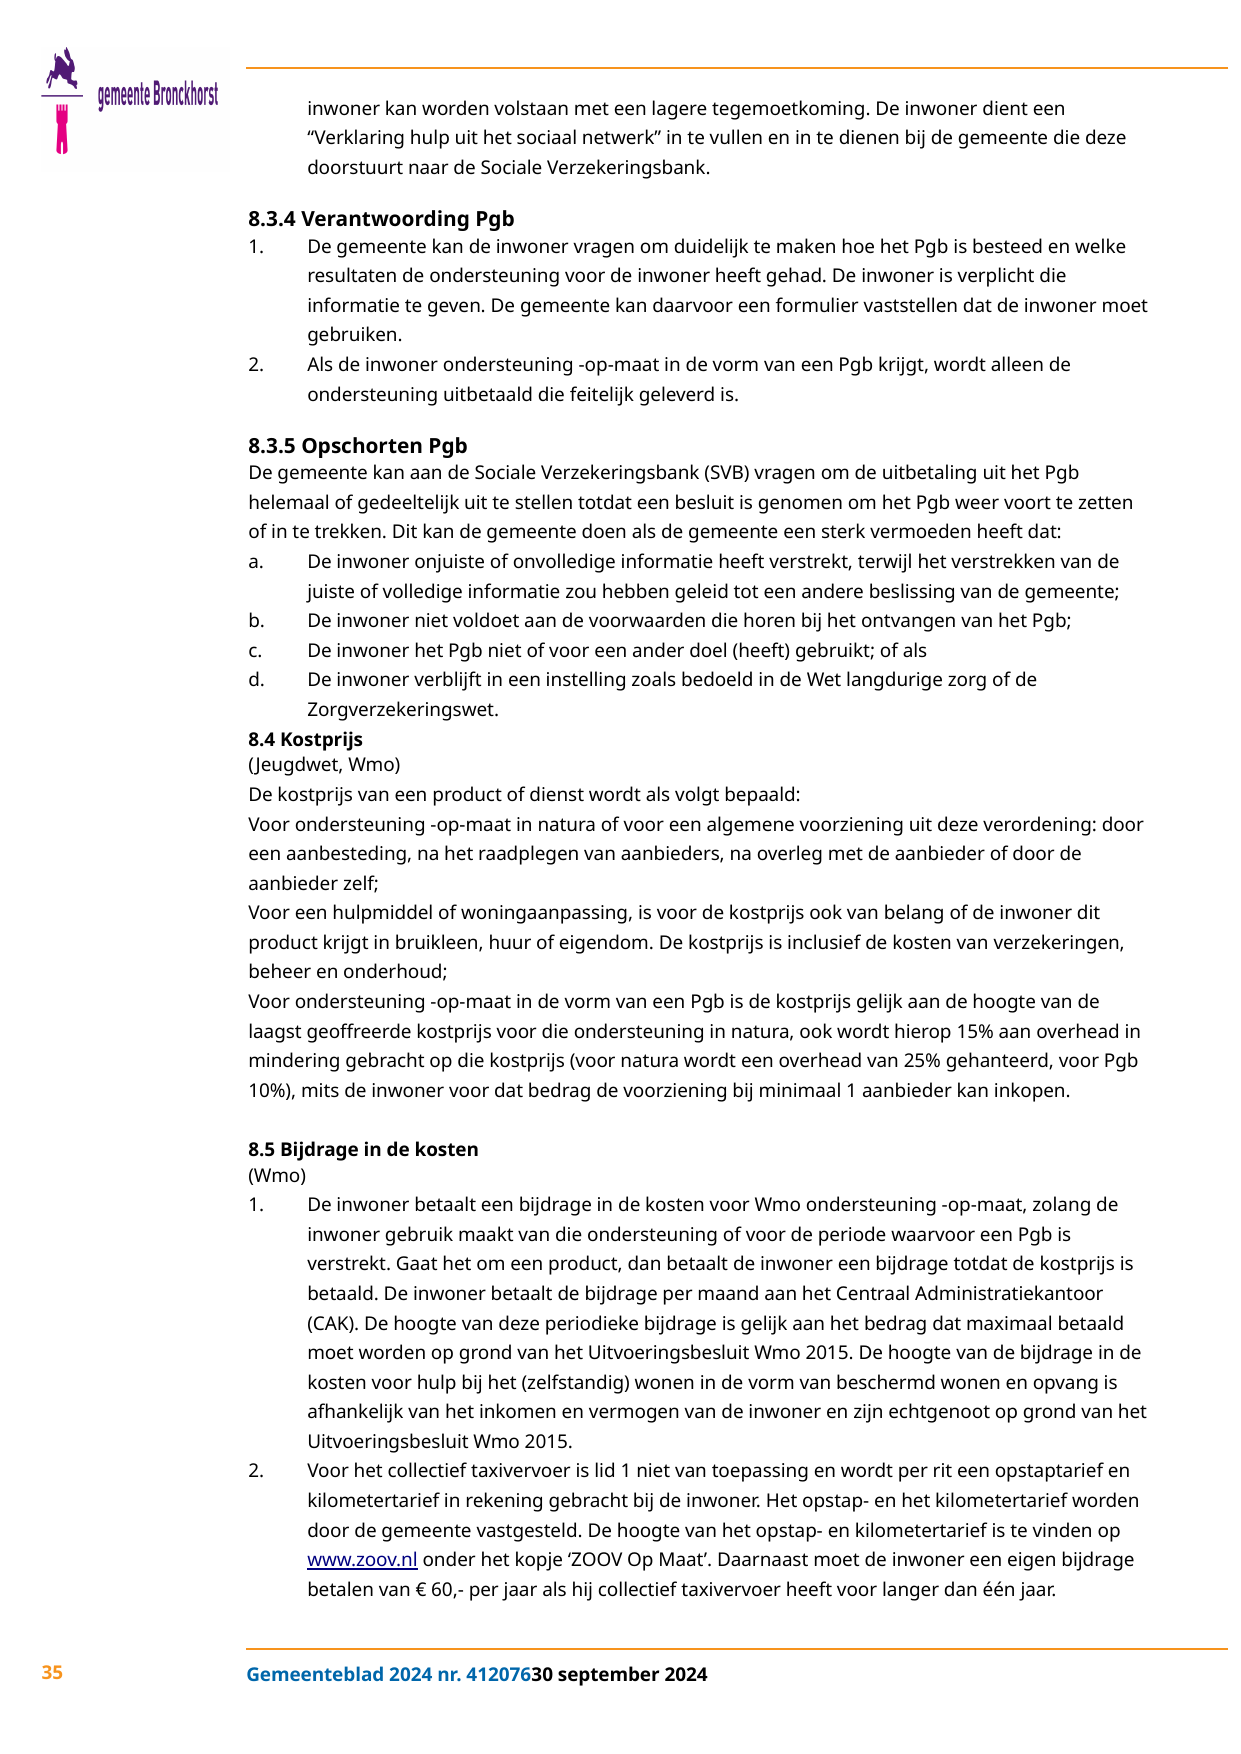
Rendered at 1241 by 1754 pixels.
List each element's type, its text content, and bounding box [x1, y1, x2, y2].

list De inwoner het Pgb niet of voor een ander doel (heeft) gebruikt; of als [248, 637, 1152, 663]
list De inwoner verblijft in een instelling zoals bedoeld in de Wet langdurige zorg of de Zorgverzekeringswet. [248, 667, 1152, 722]
text De kostprijs van een product of dienst wordt als volgt bepaald: [248, 781, 1152, 807]
list Als de inwoner ondersteuning -op-maat in de vorm van een Pgb krijgt, wordt alleen de ondersteuning uitbetaald die feitelijk geleverd is. [248, 351, 1152, 406]
text 8.4 Kostprijs [248, 726, 1152, 752]
list De inwoner onjuiste of onvolledige informatie heeft verstrekt, terwijl het verstrekken van de juiste of volledige informatie zou hebben geleid tot een andere beslissing van de gemeente; [248, 548, 1152, 604]
picture [41, 47, 231, 172]
list De gemeente kan de inwoner vragen om duidelijk te maken hoe het Pgb is besteed en welke resultaten de ondersteuning voor de inwoner heeft gehad. De inwoner is verplicht die informatie te geven. De gemeente kan daarvoor een formulier vaststellen dat de inwoner moet gebruiken. [248, 233, 1152, 347]
text (Jeugdwet, Wmo) [248, 752, 1152, 777]
text Voor ondersteuning -op-maat in natura of voor een algemene voorziening uit deze verordening: door een aanbesteding, na het raadplegen van aanbieders, na overleg met de aanbieder of door de aanbieder zelf; [248, 811, 1152, 896]
list De inwoner betaalt een bijdrage in de kosten voor Wmo ondersteuning -op-maat, zolang de inwoner gebruik maakt van die ondersteuning of voor de periode waarvoor een Pgb is verstrekt. Gaat het om een product, dan betaalt de inwoner een bijdrage totdat de kostprijs is betaald. De inwoner betaalt de bijdrage per maand aan het Centraal Administratiekantoor (CAK). De hoogte van deze periodieke bijdrage is gelijk aan het bedrag dat maximaal betaald moet worden op grond van het Uitvoeringsbesluit Wmo 2015. De hoogte van de bijdrage in de kosten voor hulp bij het (zelfstandig) wonen in de vorm van beschermd wonen en opvang is afhankelijk van het inkomen en vermogen van de inwoner en zijn echtgenoot op grond van het Uitvoeringsbesluit Wmo 2015. [248, 1191, 1152, 1454]
list inwoner kan worden volstaan met een lagere tegemoetkoming. De inwoner dient een “Verklaring hulp uit het sociaal netwerk” in te vullen en in te dienen bij de gemeente die deze doorstuurt naar de Sociale Verzekeringsbank. [248, 95, 1152, 180]
text 8.3.5 Opschorten Pgb [248, 431, 1152, 459]
text 8.3.4 Verantwoording Pgb [248, 204, 1152, 233]
text (Wmo) [248, 1162, 1152, 1188]
text De gemeente kan aan de Sociale Verzekeringsbank (SVB) vragen om de uitbetaling uit het Pgb helemaal of gedeeltelijk uit te stellen totdat een besluit is genomen om het Pgb weer voort te zetten of in te trekken. Dit kan de gemeente doen als de gemeente een sterk vermoeden heeft dat: [248, 459, 1152, 544]
text Voor een hulpmiddel of woningaanpassing, is voor de kostprijs ook van belang of de inwoner dit product krijgt in bruikleen, huur of eigendom. De kostprijs is inclusief de kosten van verzekeringen, beheer en onderhoud; [248, 899, 1152, 984]
text 8.5 Bijdrage in de kosten [248, 1136, 1152, 1162]
list Voor het collectief taxivervoer is lid 1 niet van toepassing en wordt per rit een opstaptarief en kilometertarief in rekening gebracht bij de inwoner. Het opstap- en het kilometertarief worden door de gemeente vastgesteld. De hoogte van het opstap- en kilometertarief is te vinden op www.zoov.nl onder het kopje ‘ZOOV Op Maat’. Daarnaast moet de inwoner een eigen bijdrage betalen van € 60,- per jaar als hij collectief taxivervoer heeft voor langer dan één jaar. [248, 1458, 1152, 1602]
text Voor ondersteuning -op-maat in de vorm van een Pgb is de kostprijs gelijk aan de hoogte van de laagst geoffreerde kostprijs voor die ondersteuning in natura, ook wordt hierop 15% aan overhead in mindering gebracht op die kostprijs (voor natura wordt een overhead van 25% gehanteerd, voor Pgb 10%), mits de inwoner voor dat bedrag de voorziening bij minimaal 1 aanbieder kan inkopen. [248, 988, 1152, 1103]
list De inwoner niet voldoet aan de voorwaarden die horen bij het ontvangen van het Pgb; [248, 607, 1152, 633]
